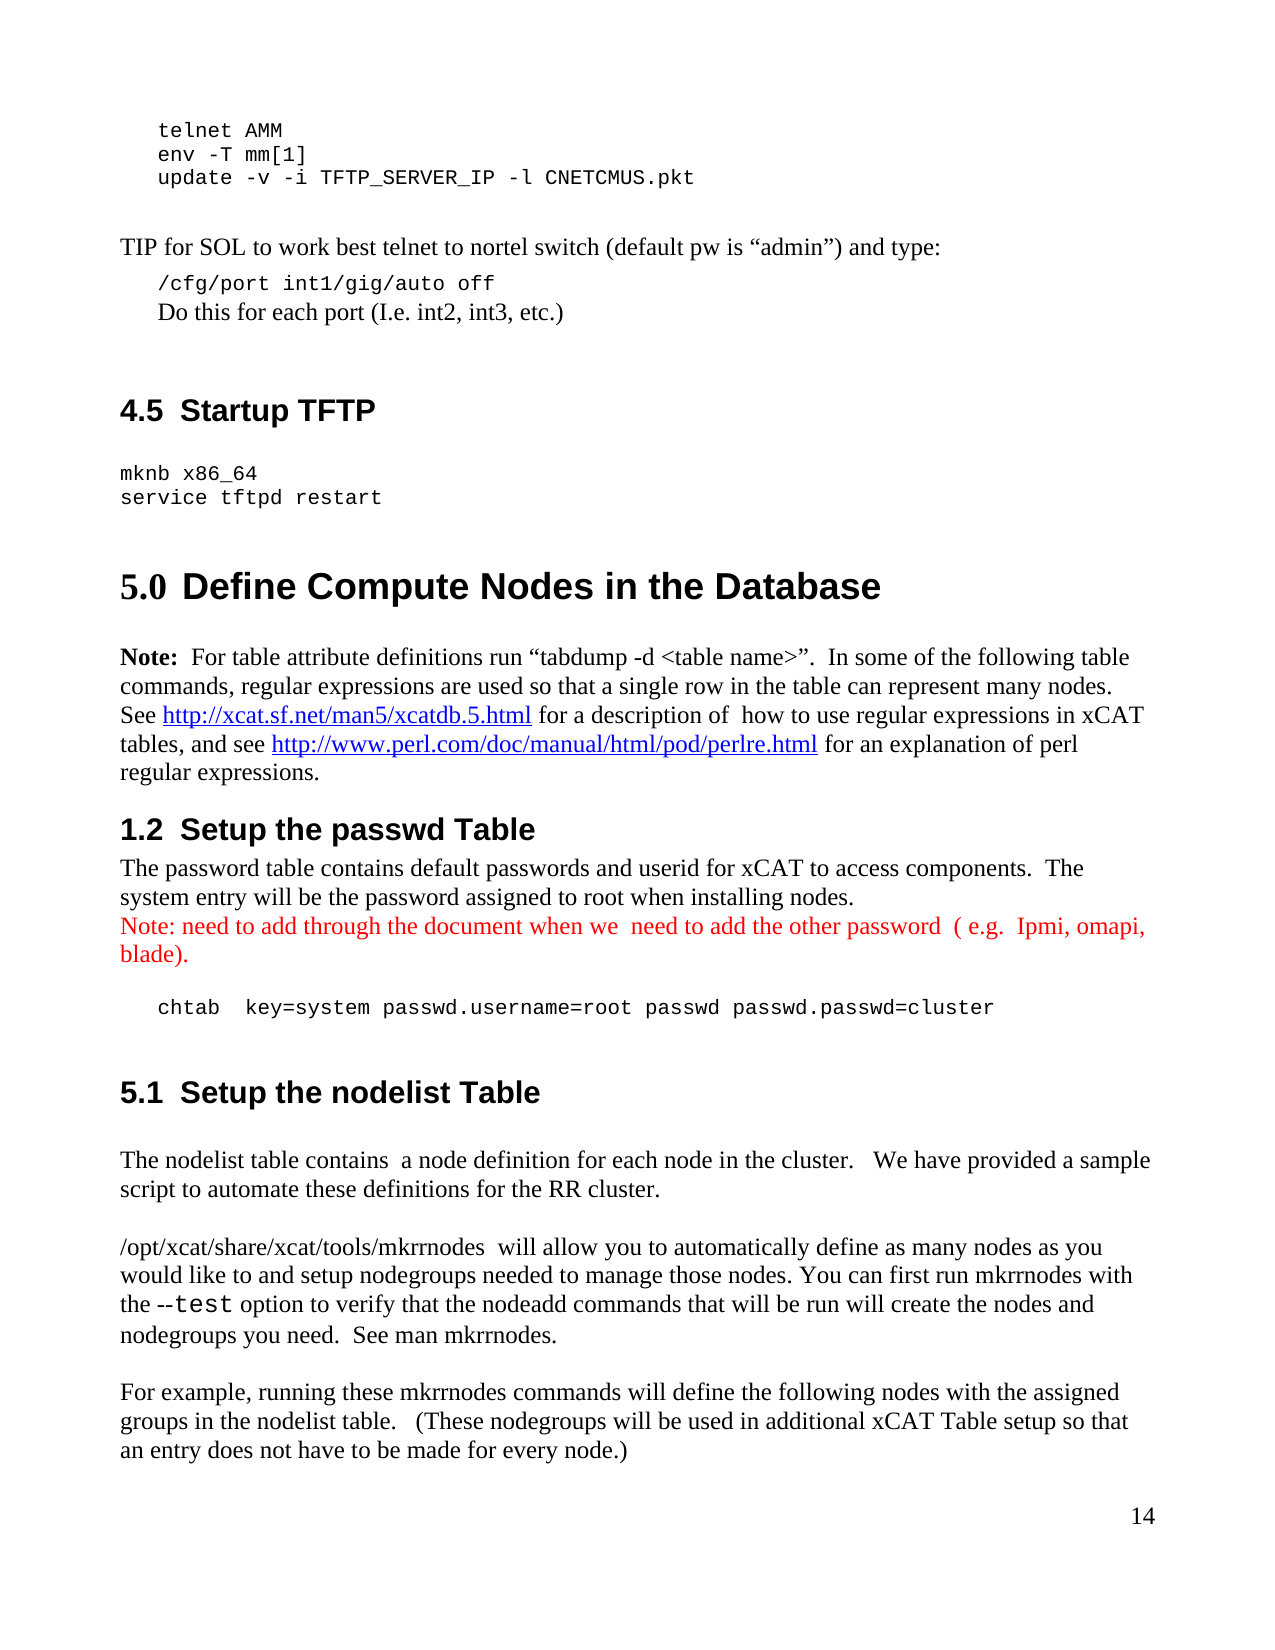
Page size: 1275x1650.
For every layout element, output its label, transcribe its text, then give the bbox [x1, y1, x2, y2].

text For example, running these mkrrnodes commands will define the following nodes with the assigned groups in the nodelist table. (These nodegroups will be used in additional xCAT Table setup so that an entry does not have to be made for every node.) [120, 1377, 1155, 1464]
text Note: need to add through the document when we need to add the other password ( e.g. Ipmi, omapi, blade). [120, 911, 1155, 968]
subtitle Setup the passwd Table [120, 811, 1155, 847]
text env -T mm[1] [157, 144, 1155, 167]
subtitle Startup TFTP [120, 392, 1155, 428]
text service tftpd restart [120, 487, 1155, 510]
text update -v -i TFTP_SERVER_IP -l CNETCMUS.pkt [157, 167, 1155, 191]
text /cfg/port int1/gig/auto off [157, 273, 1155, 297]
text Do this for each port (I.e. int2, int3, etc.) [157, 297, 1155, 326]
subtitle Setup the nodelist Table [120, 1074, 1155, 1110]
text chtab key=system passwd.username=root passwd passwd.passwd=cluster [157, 997, 1155, 1021]
text Note: For table attribute definitions run “tabdump -d <table name>”. In some of the following table commands, regular expressions are used so that a single row in the table can represent many nodes. See http://xcat.sf.net/man5/xcatdb.5.html for a description of how to use regular expressions in xCAT tables, and see http://www.perl.com/doc/manual/html/pod/perlre.html for an explanation of perl regular expressions. [120, 642, 1155, 786]
subtitle Define Compute Nodes in the Database [120, 564, 1155, 607]
text TIP for SOL to work best telnet to nortel switch (default pw is “admin”) and type: [120, 232, 1155, 261]
text telnet AMM [157, 120, 1155, 144]
text The nodelist table contains a node definition for each node in the cluster. We have provided a sample script to automate these definitions for the RR cluster. [120, 1145, 1155, 1203]
text The password table contains default passwords and userid for xCAT to access components. The system entry will be the password assigned to root when installing nodes. [120, 853, 1155, 911]
text mknb x86_64 [120, 463, 1155, 487]
text /opt/xcat/share/xcat/tools/mkrrnodes will allow you to automatically define as many nodes as you would like to and setup nodegroups needed to manage those nodes. You can first run mkrrnodes with the --test option to verify that the nodeadd commands that will be run will create the nodes and nodegroups you need. See man mkrrnodes. [120, 1232, 1155, 1349]
